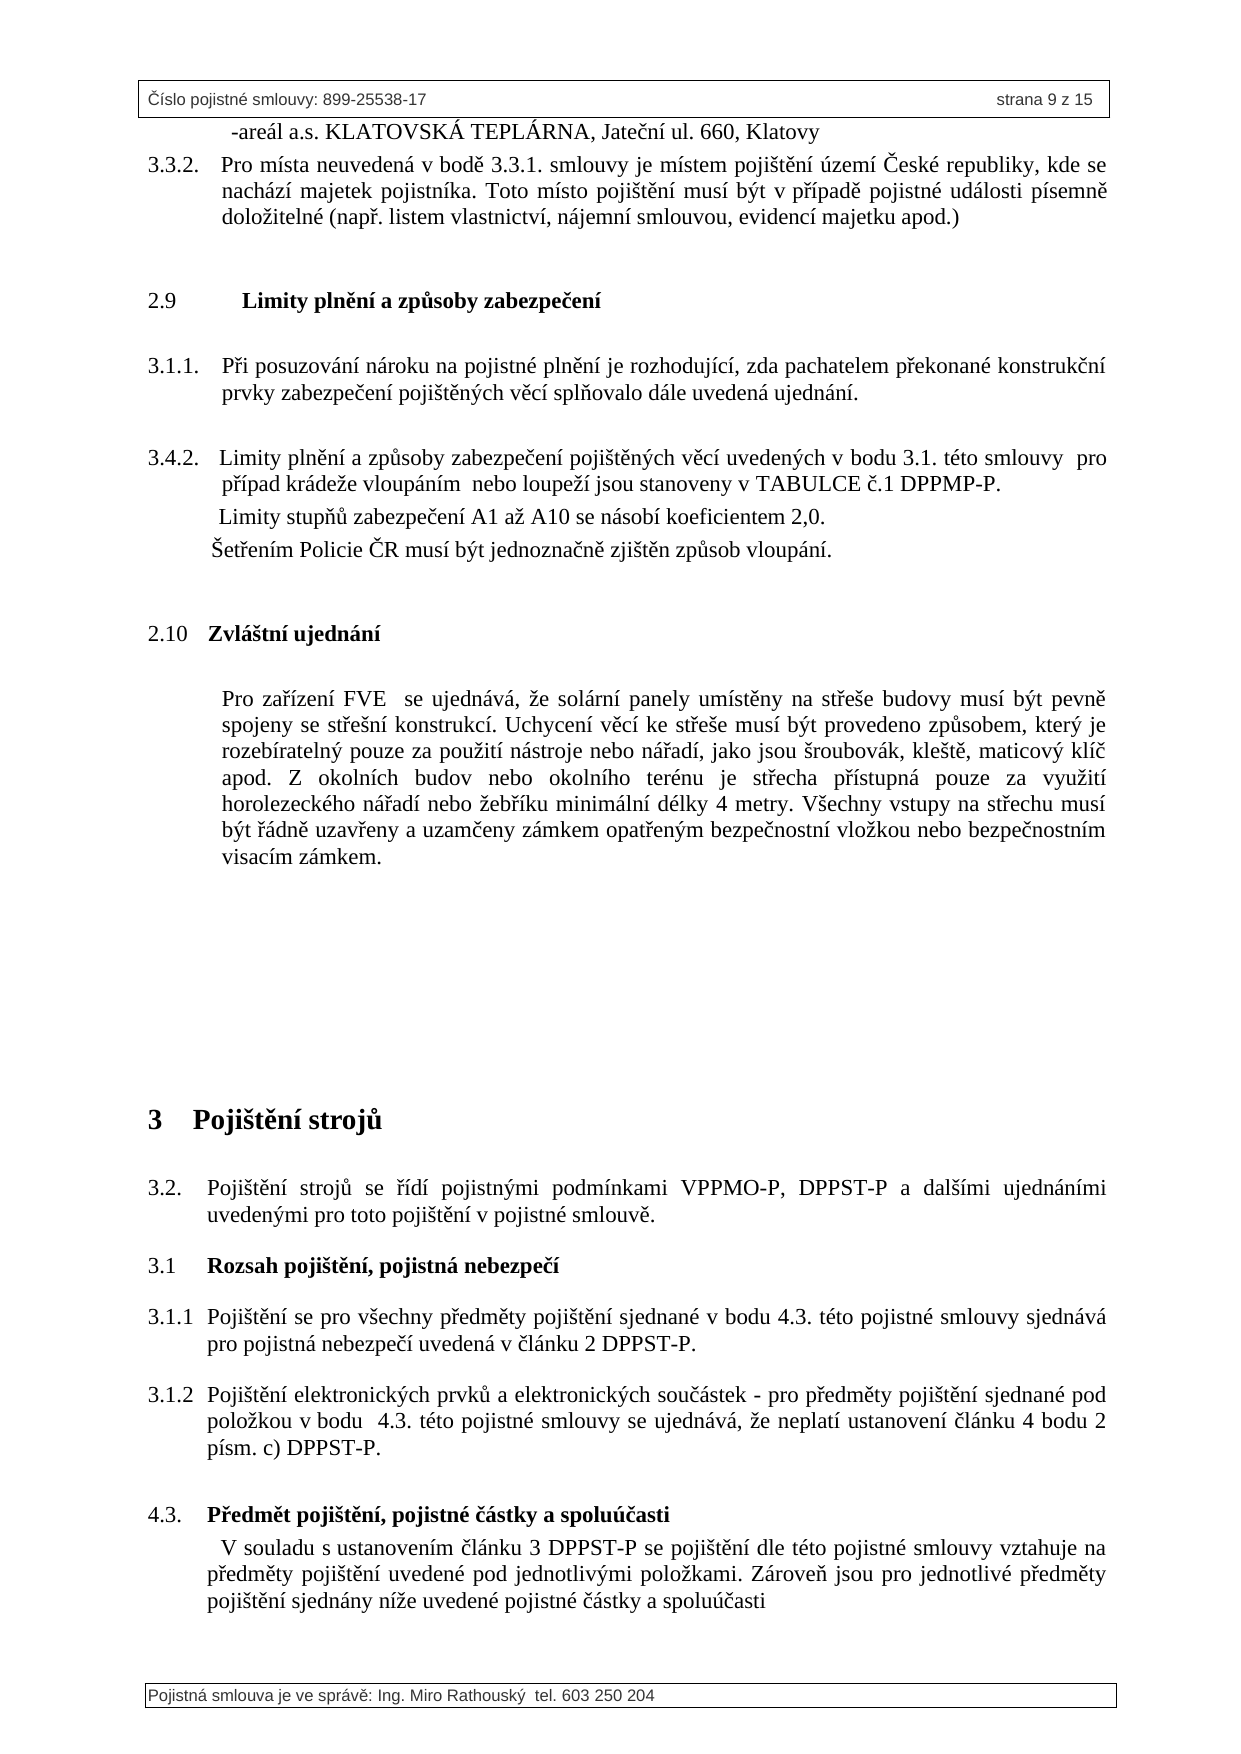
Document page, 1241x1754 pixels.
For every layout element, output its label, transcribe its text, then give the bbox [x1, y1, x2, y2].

text Pro zařízení FVE se ujednává, že solární panely umístěny na střeše budovy musí být pevně spojeny se střešní konstrukcí. Uchycení věcí ke střeše musí být provedeno způsobem, který je rozebíratelný pouze za použití nástroje nebo nářadí, jako jsou šroubovák, kleště, maticový klíč apod. Z okolních budov nebo okolního terénu je střecha přístupná pouze za využití horolezeckého nářadí nebo žebříku minimální délky 4 metry. Všechny vstupy na střechu musí být řádně uzavřeny a uzamčeny zámkem opatřeným bezpečnostní vložkou nebo bezpečnostním visacím zámkem. [222, 685, 1107, 869]
text Šetřením Policie ČR musí být jednoznačně zjištěn způsob vloupání. [148, 536, 1107, 562]
text 3.4.2. Limity plnění a způsoby zabezpečení pojištěných věcí uvedených v bodu 3.1. této smlouvy pro případ krádeže vloupáním nebo loupeží jsou stanoveny v TABULCE č.1 DPPMP-P. [148, 444, 1107, 497]
text Limity stupňů zabezpečení A1 až A10 se násobí koeficientem 2,0. [207, 503, 1107, 529]
list Pojištění strojů se řídí pojistnými podmínkami VPPMO-P, DPPST-P a dalšími ujednáními uvedenými pro toto pojištění v pojistné smlouvě. [148, 1174, 1107, 1227]
text 4.3. Předmět pojištění, pojistné částky a spoluúčasti [148, 1501, 1107, 1528]
text V souladu s ustanovením článku 3 DPPST-P se pojištění dle této pojistné smlouvy vztahuje na předměty pojištění uvedené pod jednotlivými položkami. Zároveň jsou pro jednotlivé předměty pojištění sjednány níže uvedené pojistné částky a spoluúčasti [148, 1534, 1107, 1613]
subtitle Zvláštní ujednání [148, 619, 1107, 646]
text 3.3.2. Pro místa neuvedená v bodě 3.3.1. smlouvy je místem pojištění území České republiky, kde se nachází majetek pojistníka. Toto místo pojištění musí být v případě pojistné události písemně doložitelné (např. listem vlastnictví, nájemní smlouvou, evidencí majetku apod.) [148, 151, 1107, 230]
subtitle Pojištění strojů [148, 1102, 1107, 1135]
list Při posuzování nároku na pojistné plnění je rozhodující, zda pachatelem překonané konstrukční prvky zabezpečení pojištěných věcí splňovalo dále uvedená ujednání. [148, 352, 1107, 405]
subtitle Rozsah pojištění, pojistná nebezpečí [148, 1252, 1107, 1278]
subtitle Pojištění se pro všechny předměty pojištění sjednané v bodu 4.3. této pojistné smlouvy sjednává pro pojistná nebezpečí uvedená v článku 2 DPPST-P. [148, 1303, 1107, 1356]
subtitle Limity plnění a způsoby zabezpečení [148, 287, 1107, 314]
text -areál a.s. KLATOVSKÁ TEPLÁRNA, Jateční ul. 660, Klatovy [185, 118, 1107, 144]
subtitle Pojištění elektronických prvků a elektronických součástek - pro předměty pojištění sjednané pod položkou v bodu 4.3. této pojistné smlouvy se ujednává, že neplatí ustanovení článku 4 bodu 2 písm. c) DPPST-P. [148, 1381, 1107, 1460]
